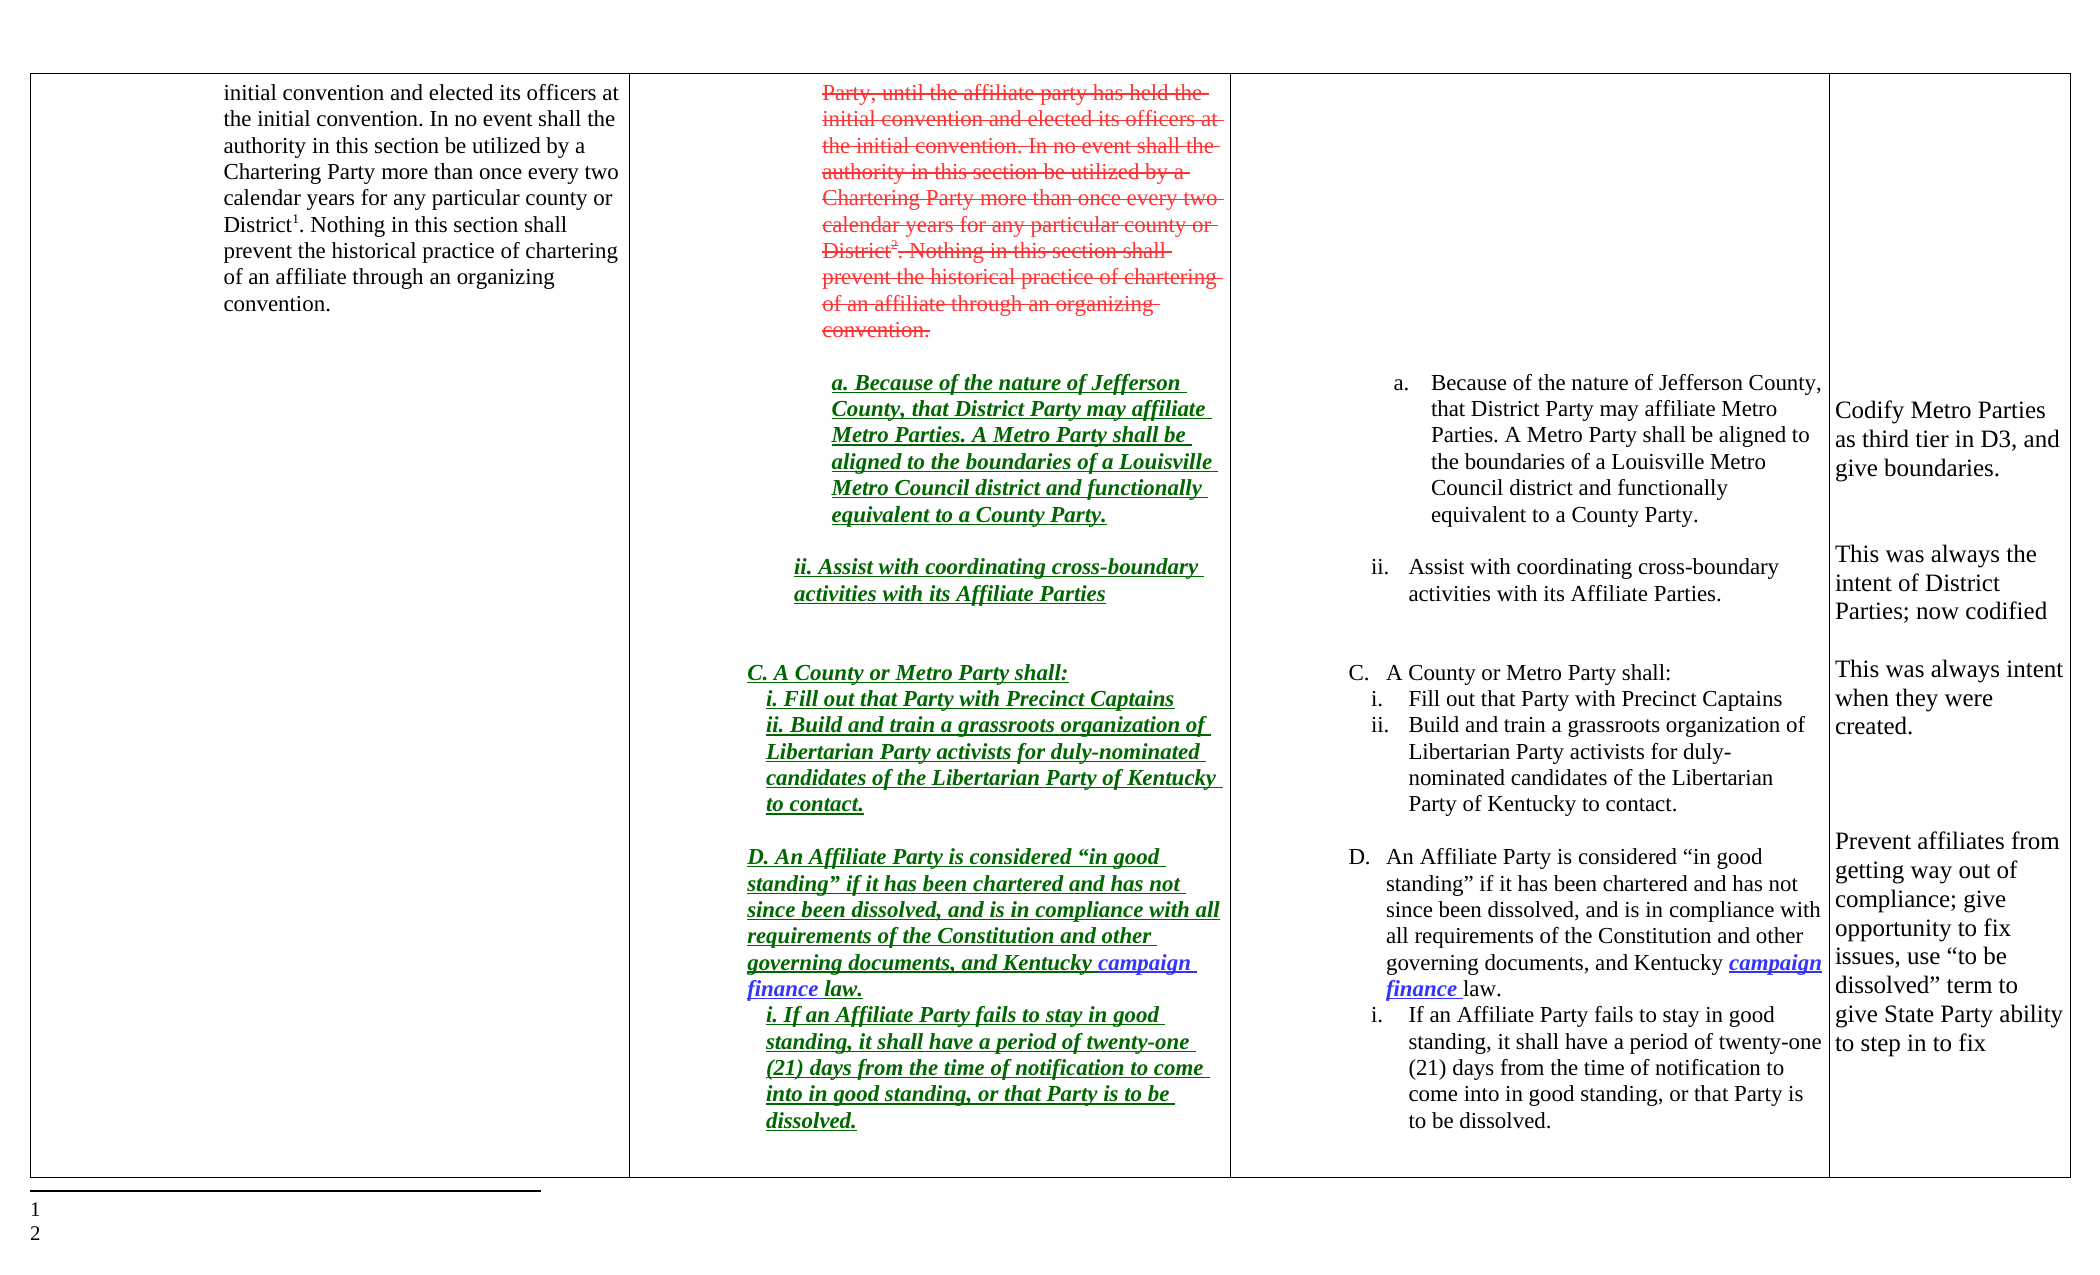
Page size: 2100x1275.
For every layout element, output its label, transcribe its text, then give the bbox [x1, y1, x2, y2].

table_cell Codify Metro Parties as third tier in D3, and give boundaries. This was always the intent of District Parties; now codified This was always intent when they were created. Prevent affiliates from getting way out of compliance; give opportunity to fix issues, use “to be dissolved” term to give State Party ability to step in to fix [1830, 74, 2070, 1177]
table_cell PARTY ORGANIZATION State Party The purpose for which the State Party is organized is to implement and give voice to the principles embodied in the platform of the State Party by: Nominating candidates for federal, statewide and local elections in Kentucky and supporting candidates for political office. Promoting membership in the State Party. Promoting and coordinating affiliate organizations throughout the state. Entering into political information activities. The State Party shall charter District Parties within the Congressional Districts legally defined by the Commonwealth of Kentucky. Affiliate Parties Affiliate Parties exist as a subsidiary of the State Party, to assist the State Party in its stated purpose and goals, engage in outreach activities to recruit new Voting Members, and assist with procedures to nomination of candidates for political office, in accordance with this Constitution, Bylaws, and Operating Rules. There shall not be more than one Affiliate Party for the same political subdivision. An Affiliate Party shall not exist without a Chartering Party. District Parties shall: Charter County Parties within counties where a majority of the population of that county lives within the Congressional District. Because of the nature of Jefferson County, that District Party may affiliate Metro Parties. A Metro Party shall be aligned to the boundaries of a Louisville Metro Council district and functionally equivalent to a County Party. Assist with coordinating cross-boundary activities with its Affiliate Parties. A County or Metro Party shall: Fill out that Party with Precinct Captains Build and train a grassroots organization of Libertarian Party activists for duly-nominated candidates of the Libertarian Party of Kentucky to contact. An Affiliate Party is considered “in good standing” if it has been chartered and has not since been dissolved, and is in compliance with all requirements of the Constitution and other governing documents, and Kentucky campaign finance law. If an Affiliate Party fails to stay in good standing, it shall have a period of twenty-one (21) days from the time of notification to come into in good standing, or that Party is to be dissolved. Disbursement of Funds to Affiliate Parties by State Party No disbursement shall be made to any Affiliate Party that is not in good standing at the time disbursements are made. Donations, after deducting any transaction fees, shall be disbursed quarterly using the following formula: If the donor lives in an area without an Affiliate Party, or lives outside the state, the donation will remain with the State Party. If the donor lives in an area with an affiliated District Party, the District Party shall be allocated one-third (1/3) of the donation, rounded to the nearest penny. If a donor who lives in an area with an affiliated County Party or Metro Party, the County Party or Metro Party shall be allocated one-half (1/2) of the donation, rounded to the nearest penny. A donor may request a different formula, however, if that formula deprives any Party the amount they would otherwise receive from the minimum donation requirements of Annual Dues, then the donation shall not be considered Annual Dues for any Party. The disbursement formula in this section shall be applied retroactively from January 2015 to present through incremental corrections on a timeline deemed appropriate by the State Party Executive Committee. Party Governance Between conventions, a Party shall be governed by an Executive Committee, functioning as the Board of Directors, empowered to collect and expend funds, operate day-to-day tasks, and act on behalf of Voting Members as specified in, and limited by, State Law and State Administrative Regulations, this Constitution, and the Bylaws and Operating Rules. The voting members of an Executive Committee shall be the officers (Chair, Vice-Chair and/or Secretary, and Treasurer, who must be seated), At-Large Representatives not to exceed four (4) in number, and when applicable: For the State Party, the Chairs of any affiliated District Parties. For a District Party, the Chairs of any County Parties or Metro Parties affiliated by that District Party. For a County or Metro Party, the Precinct Captain Chair, elected from among the Precinct Captains of the County or Metro Party. Specific duties of named positions of a committee shall be outlined in Operating Rules. An Executive Committee may create and populate sub-committees or other positions of that committee as outlined in Operating Rules. In no event shall a person serve as a voting member on more than one Executive Committee, except as defined in this Constitution. To be a voting member on any committee of a Party, a person must be a Voting Member of that Party. Any committee member who is not a Voting Member shall be given ten (10) business thirty (30) days, upon notification, to become a Voting Member of that Party or they are automatically recalled from office. A committee may appoint non-voting members, who report to and serve at the leisure of the committee, as consultants to facilitate or operate any part of their duties. In no case shall a single term of office on any committee exceed twenty-five (25) months; violation shall result in automatic recall from office. Provisions to ensure active and accountable committees, to remove or recall a member of a committee, and to prevent conflicts of interest, along with penalties for failure to conform, shall be adopted in Operating Rules. Meeting by electronic means may be permitted, and outlined in Operating Rules. All actions taken by a Party shall be transparent. No action may be taken while in Executive Session. All Party records shall be made available in electronic format to any Voting Member at no cost. When any provision of this Constitution is triggered by action or inaction, its effects shall be immediate, regardless of acknowledgment by a committee. A Chartering Party shall be responsible for Affiliate Party compliance with this Constitution. Dissolution of Parties An Affiliate Party may vote to be dissolved. The State Party or the Chartering Party may dissolve an Affiliate Party, and any Officer of that Affiliate Party shall recuse themselves from such vote. If an Affiliate Party is to be dissolved, the State Party Executive Committee may, within seven (7) days, alternatively choose to call a convention for that Affiliate Party, in accordance with this convention, to remedy the issue(s) which triggered dissolution. If a convention is not called within seven (7) days, that Affiliate Party is immediately dissolved. A District Party, County Party, or Metro Party that has been dissolved shall transfer all Party Resources, and a list of outstanding duties and obligations, to the State Party. If the State Party is dissolved, its final act shall be to transfer all Party Resources, and a list of outstanding obligations, to the National Party. When a Party has been dissolved, all titles and rights granted to members, as a function of that Party, are revoked. [1231, 74, 1829, 1177]
